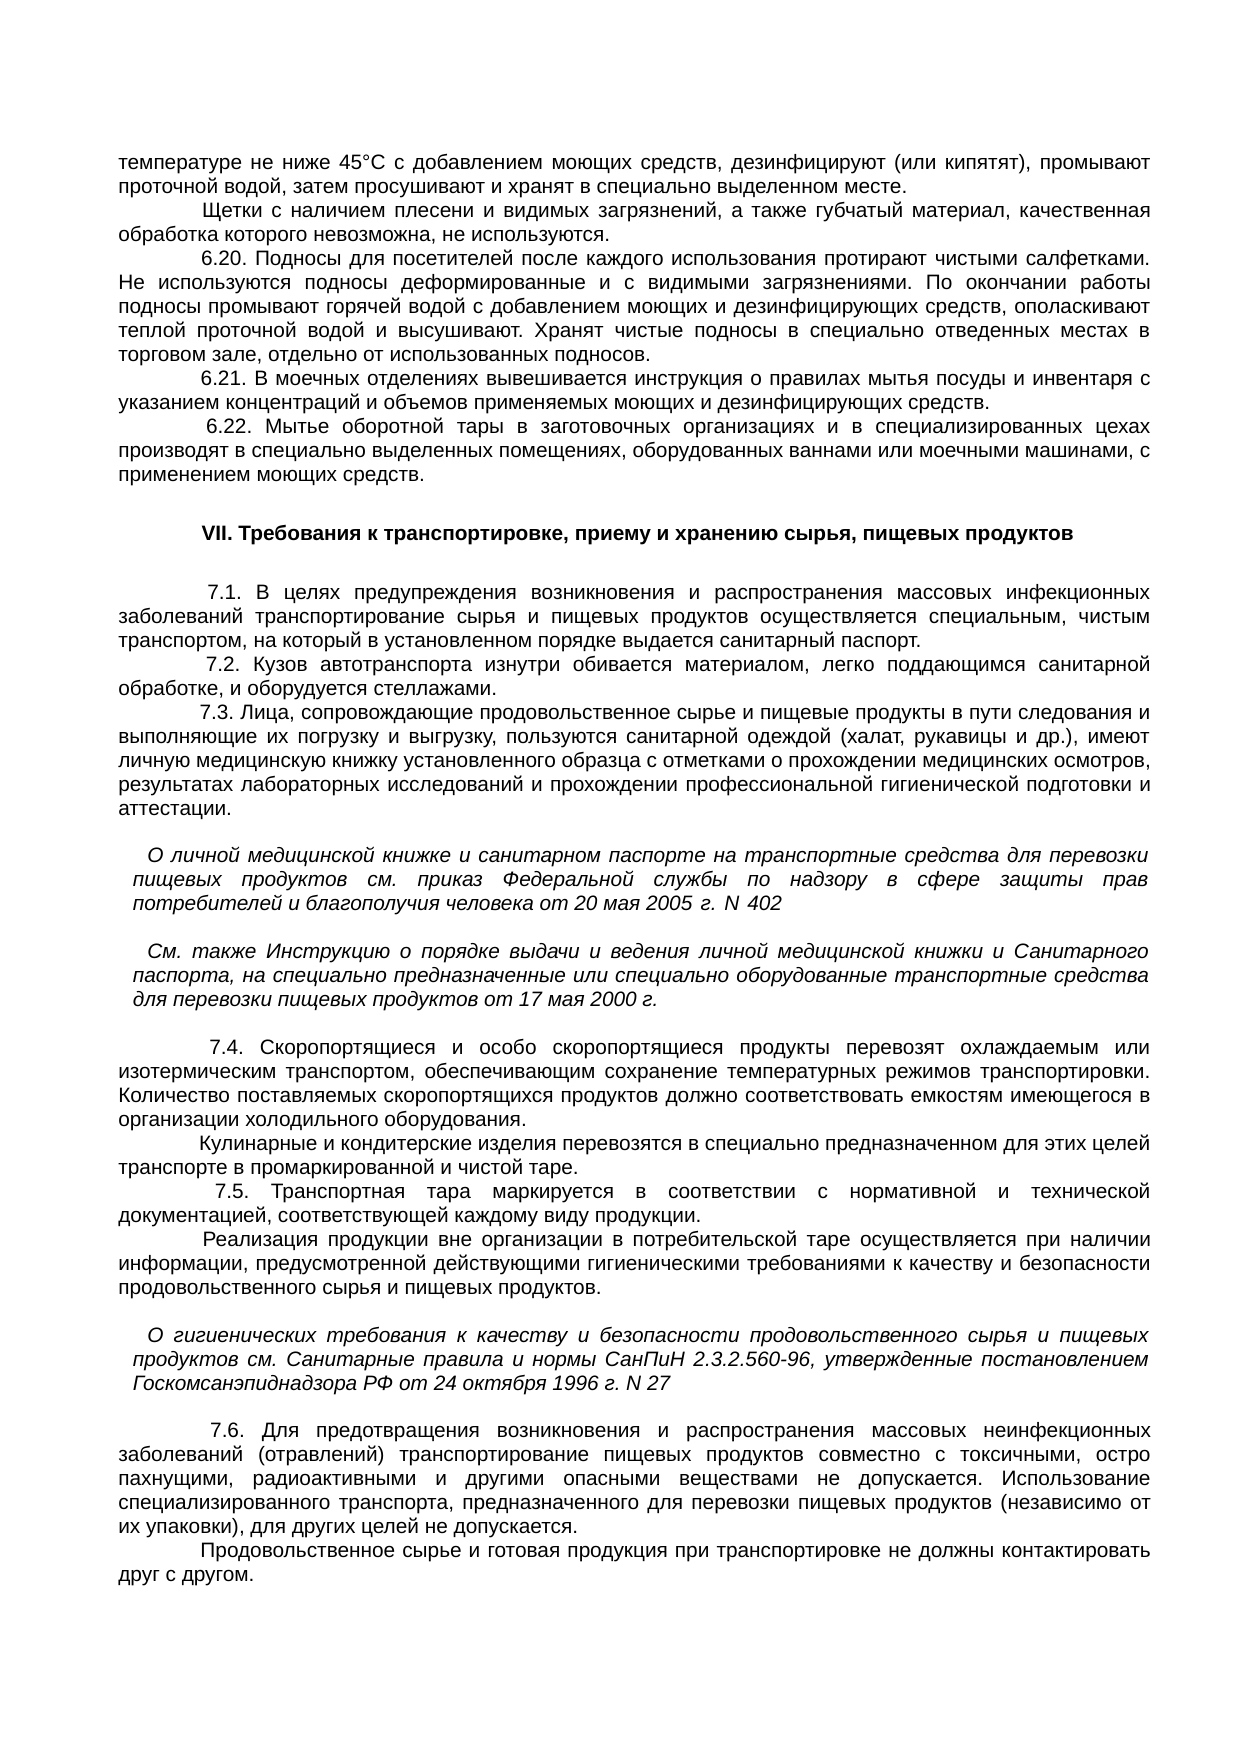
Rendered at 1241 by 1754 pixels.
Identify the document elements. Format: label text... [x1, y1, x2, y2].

text 7.5. Транспортная тара маркируется в соответствии с нормативной и технической документацией, соответствующей каждому виду продукции. [118, 1179, 1152, 1227]
text Щетки с наличием плесени и видимых загрязнений, а также губчатый материал, качественная обработка которого невозможна, не используются. [118, 198, 1152, 246]
text 7.2. Кузов автотранспорта изнутри обивается материалом, легко поддающимся санитарной обработке, и оборудуется стеллажами. [118, 652, 1152, 699]
text 6.21. В моечных отделениях вывешивается инструкция о правилах мытья посуды и инвентаря с указанием концентраций и объемов применяемых моющих и дезинфицирующих средств. [118, 366, 1152, 413]
text См. также Инструкцию о порядке выдачи и ведения личной медицинской книжки и Санитарного паспорта, на специально предназначенные или специально оборудованные транспортные средства для перевозки пищевых продуктов от 17 мая 2000 г. [133, 939, 1152, 1011]
text О личной медицинской книжке и санитарном паспорте на транспортные средства для перевозки пищевых продуктов см. приказ Федеральной службы по надзору в сфере защиты прав потребителей и благополучия человека от 20 мая 2005 г. N 402 [133, 843, 1152, 915]
text 6.20. Подносы для посетителей после каждого использования протирают чистыми салфетками. Не используются подносы деформированные и с видимыми загрязнениями. По окончании работы подносы промывают горячей водой с добавлением моющих и дезинфицирующих средств, ополаскивают теплой проточной водой и высушивают. Хранят чистые подносы в специально отведенных местах в торговом зале, отдельно от использованных подносов. [118, 246, 1152, 366]
text температуре не ниже 45°С с добавлением моющих средств, дезинфицируют (или кипятят), промывают проточной водой, затем просушивают и хранят в специально выделенном месте. [118, 150, 1152, 198]
text Продовольственное сырье и готовая продукция при транспортировке не должны контактировать друг с другом. [118, 1538, 1152, 1586]
text 7.3. Лица, сопровождающие продовольственное сырье и пищевые продукты в пути следования и выполняющие их погрузку и выгрузку, пользуются санитарной одеждой (халат, рукавицы и др.), имеют личную медицинскую книжку установленного образца с отметками о прохождении медицинских осмотров, результатах лабораторных исследований и прохождении профессиональной гигиенической подготовки и аттестации. [118, 699, 1152, 819]
text О гигиенических требования к качеству и безопасности продовольственного сырья и пищевых продуктов см. Санитарные правила и нормы СанПиН 2.3.2.560-96, утвержденные постановлением Госкомсанэпиднадзора РФ от 24 октября 1996 г. N 27 [133, 1322, 1152, 1394]
text 7.4. Скоропортящиеся и особо скоропортящиеся продукты перевозят охлаждаемым или изотермическим транспортом, обеспечивающим сохранение температурных режимов транспортировки. Количество поставляемых скоропортящихся продуктов должно соответствовать емкостям имеющегося в организации холодильного оборудования. [118, 1035, 1152, 1131]
text 7.1. В целях предупреждения возникновения и распространения массовых инфекционных заболеваний транспортирование сырья и пищевых продуктов осуществляется специальным, чистым транспортом, на который в установленном порядке выдается санитарный паспорт. [118, 580, 1152, 652]
subtitle VII. Требования к транспортировке, приему и хранению сырья, пищевых продуктов [118, 521, 1152, 544]
text 7.6. Для предотвращения возникновения и распространения массовых неинфекционных заболеваний (отравлений) транспортирование пищевых продуктов совместно с токсичными, остро пахнущими, радиоактивными и другими опасными веществами не допускается. Использование специализированного транспорта, предназначенного для перевозки пищевых продуктов (независимо от их упаковки), для других целей не допускается. [118, 1418, 1152, 1538]
text Кулинарные и кондитерские изделия перевозятся в специально предназначенном для этих целей транспорте в промаркированной и чистой таре. [118, 1131, 1152, 1179]
text 6.22. Мытье оборотной тары в заготовочных организациях и в специализированных цехах производят в специально выделенных помещениях, оборудованных ваннами или моечными машинами, с применением моющих средств. [118, 413, 1152, 485]
text Реализация продукции вне организации в потребительской таре осуществляется при наличии информации, предусмотренной действующими гигиеническими требованиями к качеству и безопасности продовольственного сырья и пищевых продуктов. [118, 1227, 1152, 1298]
